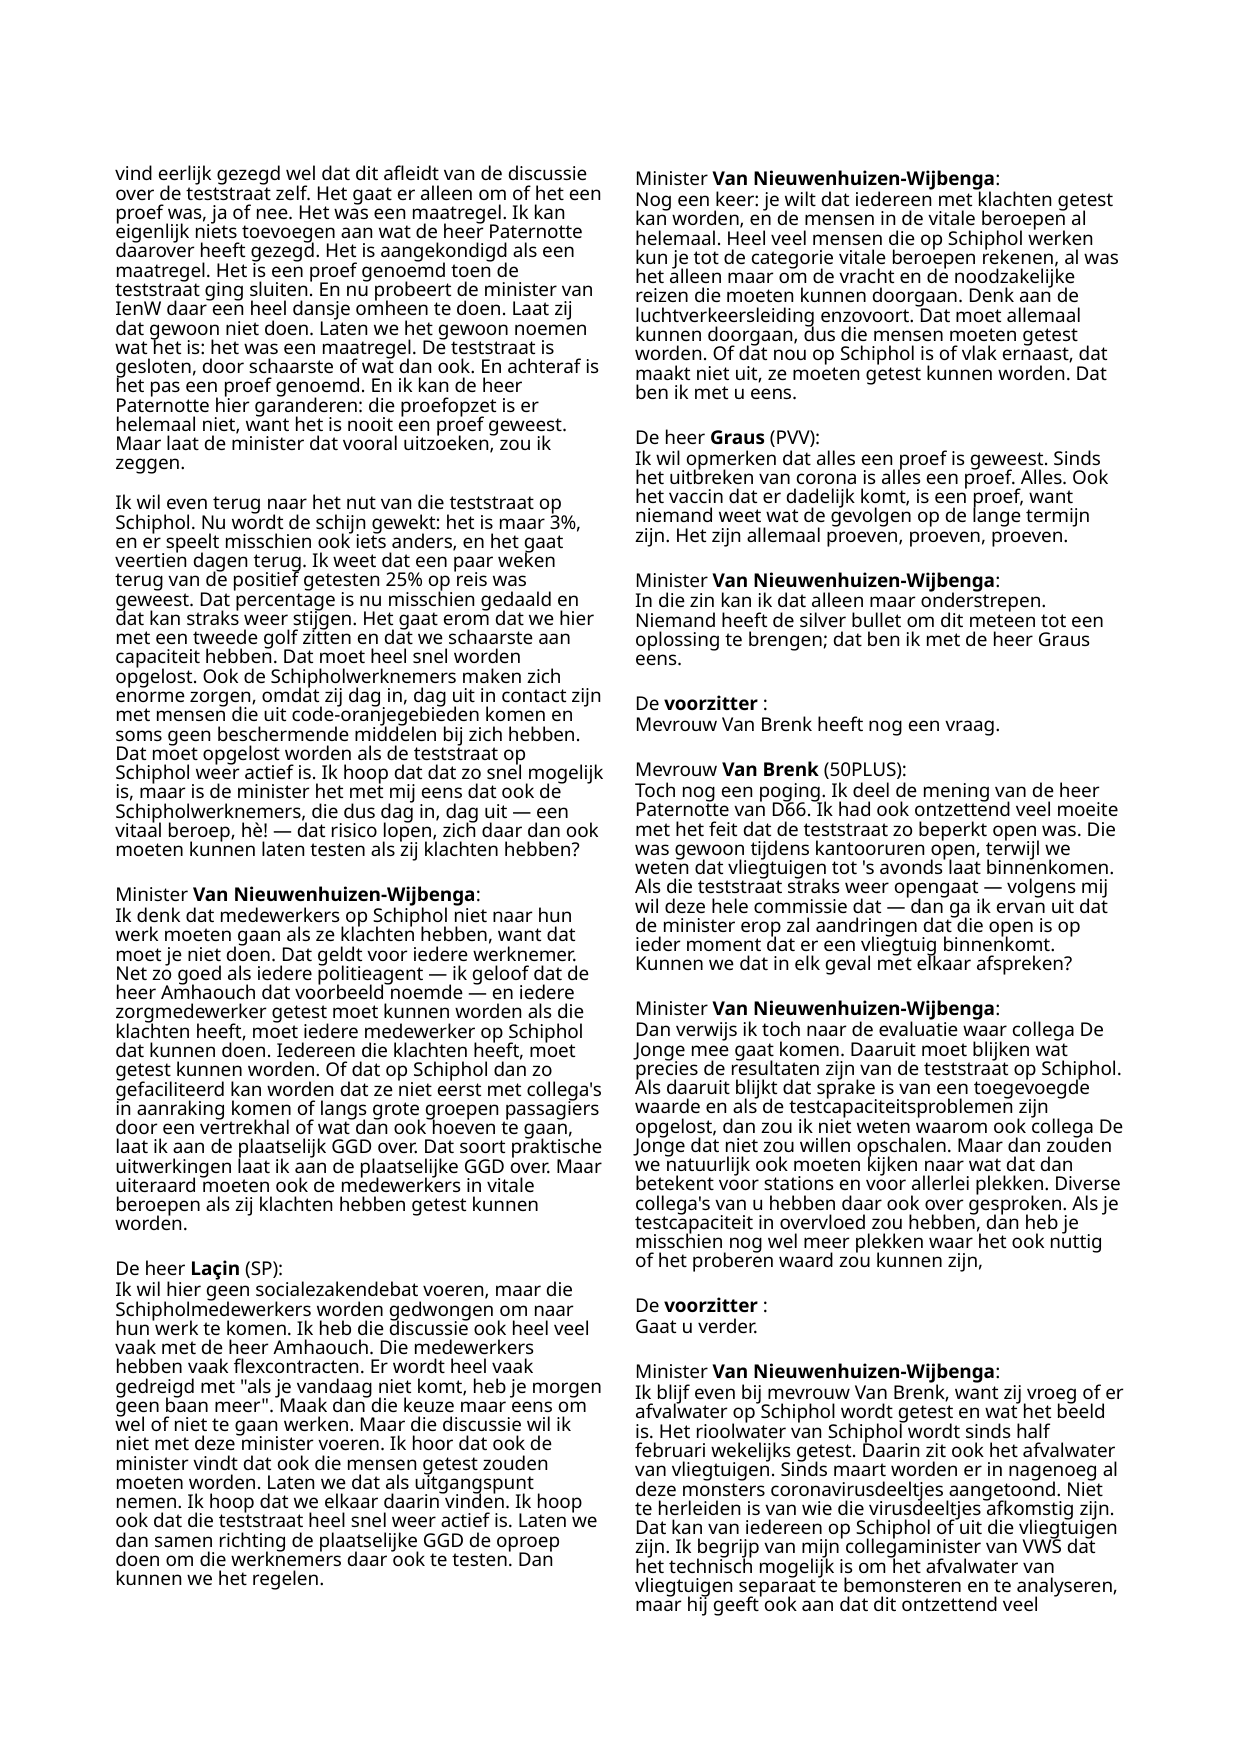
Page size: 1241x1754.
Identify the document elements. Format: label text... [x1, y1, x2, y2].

text Minister Van Nieuwenhuizen-Wijbenga: [115, 881, 605, 907]
text Ik wil opmerken dat alles een proef is geweest. Sinds het uitbreken van corona is alles een proef. Alles. Ook het vaccin dat er dadelijk komt, is een proef, want niemand weet wat de gevolgen op de lange termijn zijn. Het zijn allemaal proeven, proeven, proeven. [635, 449, 1125, 546]
text Minister Van Nieuwenhuizen-Wijbenga: [635, 165, 1125, 191]
text In die zin kan ik dat alleen maar onderstrepen. Niemand heeft de silver bullet om dit meteen tot een oplossing te brengen; dat ben ik met de heer Graus eens. [635, 592, 1125, 669]
text Ik denk dat medewerkers op Schiphol niet naar hun werk moeten gaan als ze klachten hebben, want dat moet je niet doen. Dat geldt voor iedere werknemer. Net zo goed als iedere politieagent — ik geloof dat de heer Amhaouch dat voorbeeld noemde — en iedere zorgmedewerker getest moet kunnen worden als die klachten heeft, moet iedere medewerker op Schiphol dat kunnen doen. Iedereen die klachten heeft, moet getest kunnen worden. Of dat op Schiphol dan zo gefaciliteerd kan worden dat ze niet eerst met collega's in aanraking komen of langs grote groepen passagiers door een vertrekhal of wat dan ook hoeven te gaan, laat ik aan de plaatselijk GGD over. Dat soort praktische uitwerkingen laat ik aan de plaatselijke GGD over. Maar uiteraard moeten ook de medewerkers in vitale beroepen als zij klachten hebben getest kunnen worden. [115, 907, 605, 1235]
text De heer Graus (PVV): [635, 424, 1125, 449]
text Minister Van Nieuwenhuizen-Wijbenga: [635, 567, 1125, 592]
text Ik wil even terug naar het nut van die teststraat op Schiphol. Nu wordt de schijn gewekt: het is maar 3%, en er speelt misschien ook iets anders, en het gaat veertien dagen terug. Ik weet dat een paar weken terug van de positief getesten 25% op reis was geweest. Dat percentage is nu misschien gedaald en dat kan straks weer stijgen. Het gaat erom dat we hier met een tweede golf zitten en dat we schaarste aan capaciteit hebben. Dat moet heel snel worden opgelost. Ook de Schipholwerknemers maken zich enorme zorgen, omdat zij dag in, dag uit in contact zijn met mensen die uit code-oranjegebieden komen en soms geen beschermende middelen bij zich hebben. Dat moet opgelost worden als de teststraat op Schiphol weer actief is. Ik hoop dat dat zo snel mogelijk is, maar is de minister het met mij eens dat ook de Schipholwerknemers, die dus dag in, dag uit — een vitaal beroep, hè! — dat risico lopen, zich daar dan ook moeten kunnen laten testen als zij klachten hebben? [115, 494, 605, 861]
text Dan verwijs ik toch naar de evaluatie waar collega De Jonge mee gaat komen. Daaruit moet blijken wat precies de resultaten zijn van de teststraat op Schiphol. Als daaruit blijkt dat sprake is van een toegevoegde waarde en als de testcapaciteitsproblemen zijn opgelost, dan zou ik niet weten waarom ook collega De Jonge dat niet zou willen opschalen. Maar dan zouden we natuurlijk ook moeten kijken naar wat dat dan betekent voor stations en voor allerlei plekken. Diverse collega's van u hebben daar ook over gesproken. Als je testcapaciteit in overvloed zou hebben, dan heb je misschien nog wel meer plekken waar het ook nuttig of het proberen waard zou kunnen zijn, [635, 1021, 1125, 1272]
text vind eerlijk gezegd wel dat dit afleidt van de discussie over de teststraat zelf. Het gaat er alleen om of het een proef was, ja of nee. Het was een maatregel. Ik kan eigenlijk niets toevoegen aan wat de heer Paternotte daarover heeft gezegd. Het is aangekondigd als een maatregel. Het is een proef genoemd toen de teststraat ging sluiten. En nu probeert de minister van IenW daar een heel dansje omheen te doen. Laat zij dat gewoon niet doen. Laten we het gewoon noemen wat het is: het was een maatregel. De teststraat is gesloten, door schaarste of wat dan ook. En achteraf is het pas een proef genoemd. En ik kan de heer Paternotte hier garanderen: die proefopzet is er helemaal niet, want het is nooit een proef geweest. Maar laat de minister dat vooral uitzoeken, zou ik zeggen. [115, 165, 605, 474]
text De voorzitter : [635, 690, 1125, 716]
text Mevrouw Van Brenk (50PLUS): [635, 756, 1125, 782]
text Toch nog een poging. Ik deel de mening van de heer Paternotte van D66. Ik had ook ontzettend veel moeite met het feit dat de teststraat zo beperkt open was. Die was gewoon tijdens kantooruren open, terwijl we weten dat vliegtuigen tot 's avonds laat binnenkomen. Als die teststraat straks weer opengaat — volgens mij wil deze hele commissie dat — dan ga ik ervan uit dat de minister erop zal aandringen dat die open is op ieder moment dat er een vliegtuig binnenkomt. Kunnen we dat in elk geval met elkaar afspreken? [635, 782, 1125, 975]
text Ik blijf even bij mevrouw Van Brenk, want zij vroeg of er afvalwater op Schiphol wordt getest en wat het beeld is. Het rioolwater van Schiphol wordt sinds half februari wekelijks getest. Daarin zit ook het afvalwater van vliegtuigen. Sinds maart worden er in nagenoeg al deze monsters coronavirusdeeltjes aangetoond. Niet te herleiden is van wie die virusdeeltjes afkomstig zijn. Dat kan van iedereen op Schiphol of uit die vliegtuigen zijn. Ik begrijp van mijn collegaminister van VWS dat het technisch mogelijk is om het afvalwater van vliegtuigen separaat te bemonsteren en te analyseren, maar hij geeft ook aan dat dit ontzettend veel [635, 1384, 1125, 1615]
text Minister Van Nieuwenhuizen-Wijbenga: [635, 996, 1125, 1021]
text Nog een keer: je wilt dat iedereen met klachten getest kan worden, en de mensen in de vitale beroepen al helemaal. Heel veel mensen die op Schiphol werken kun je tot de categorie vitale beroepen rekenen, al was het alleen maar om de vracht en de noodzakelijke reizen die moeten kunnen doorgaan. Denk aan de luchtverkeersleiding enzovoort. Dat moet allemaal kunnen doorgaan, dus die mensen moeten getest worden. Of dat nou op Schiphol is of vlak ernaast, dat maakt niet uit, ze moeten getest kunnen worden. Dat ben ik met u eens. [635, 191, 1125, 403]
text Gaat u verder. [635, 1318, 1125, 1338]
text Minister Van Nieuwenhuizen-Wijbenga: [635, 1358, 1125, 1384]
text De voorzitter : [635, 1293, 1125, 1318]
text Ik wil hier geen socialezakendebat voeren, maar die Schipholmedewerkers worden gedwongen om naar hun werk te komen. Ik heb die discussie ook heel veel vaak met de heer Amhaouch. Die medewerkers hebben vaak flexcontracten. Er wordt heel vaak gedreigd met "als je vandaag niet komt, heb je morgen geen baan meer". Maak dan die keuze maar eens om wel of niet te gaan werken. Maar die discussie wil ik niet met deze minister voeren. Ik hoor dat ook de minister vindt dat ook die mensen getest zouden moeten worden. Laten we dat als uitgangspunt nemen. Ik hoop dat we elkaar daarin vinden. Ik hoop ook dat die teststraat heel snel weer actief is. Laten we dan samen richting de plaatselijke GGD de oproep doen om die werknemers daar ook te testen. Dan kunnen we het regelen. [115, 1281, 605, 1589]
text De heer Laçin (SP): [115, 1256, 605, 1281]
text Mevrouw Van Brenk heeft nog een vraag. [635, 716, 1125, 735]
